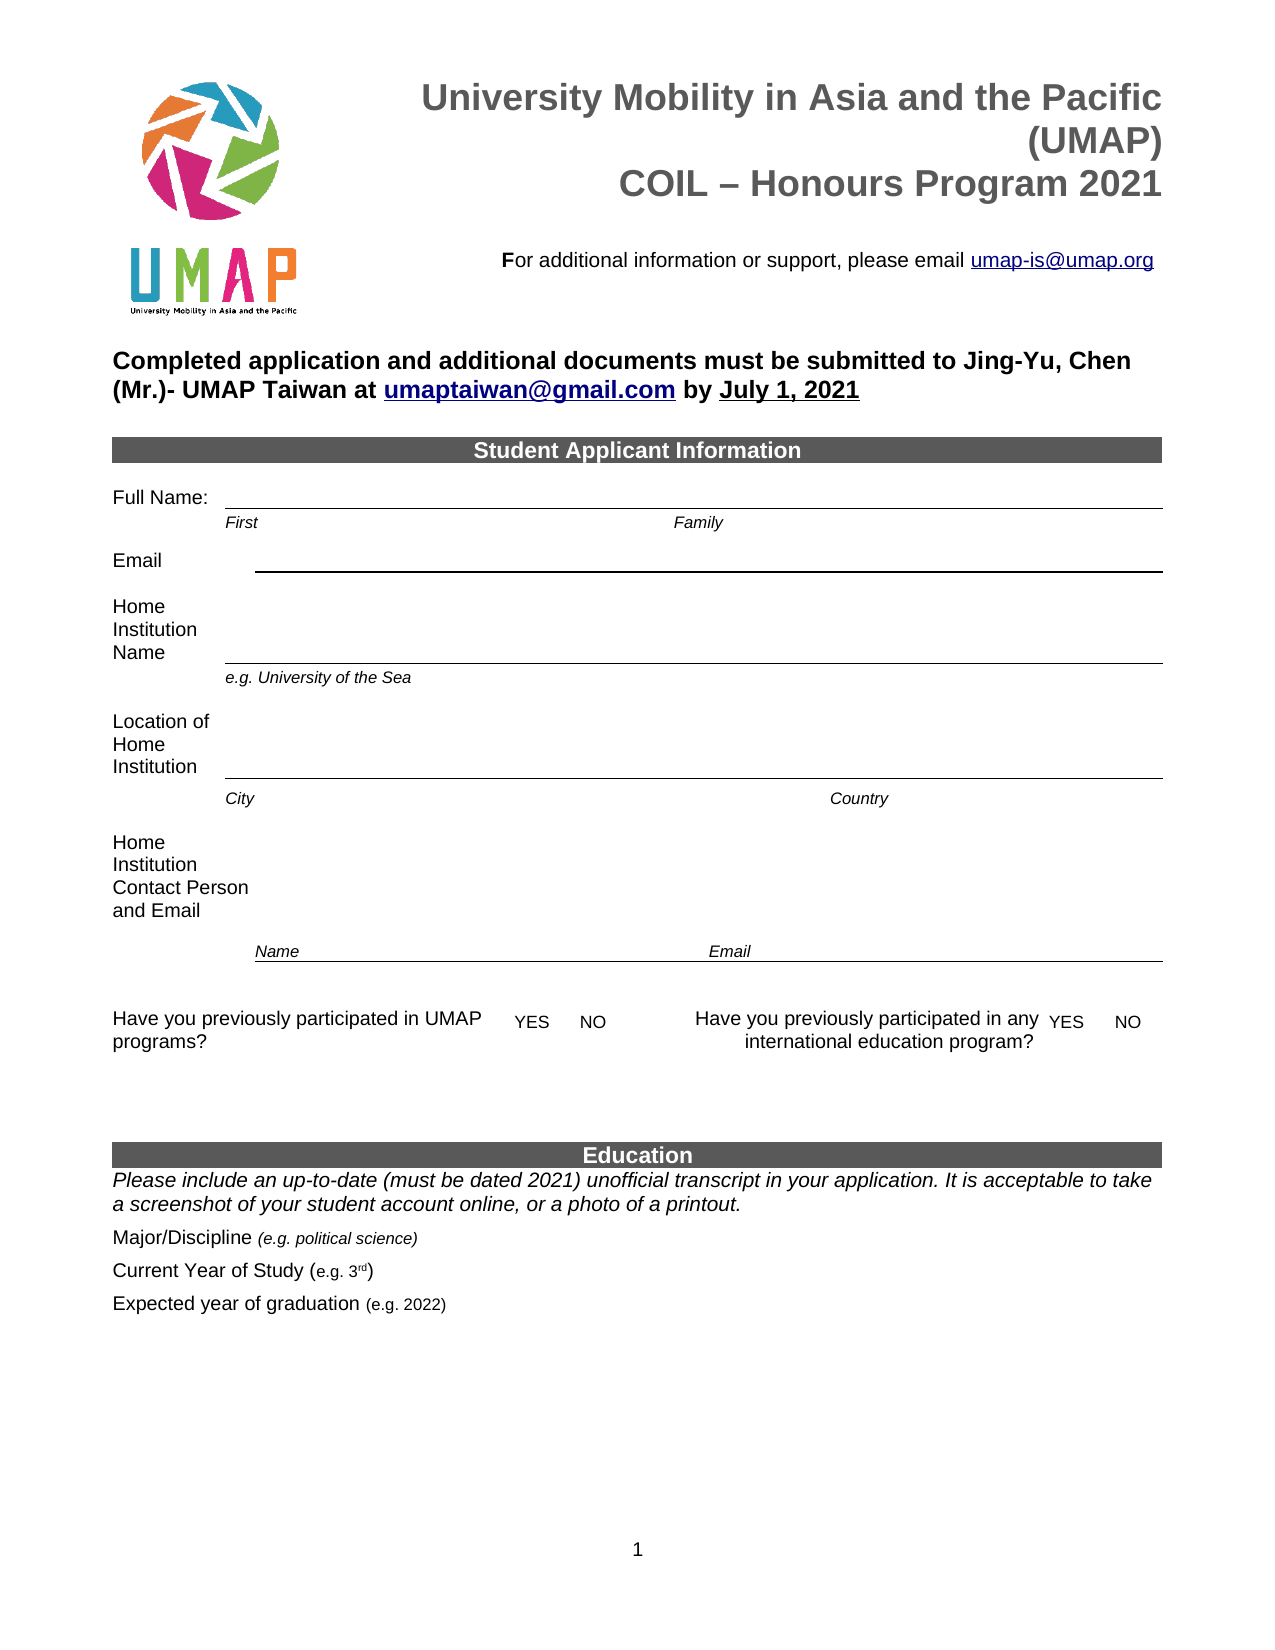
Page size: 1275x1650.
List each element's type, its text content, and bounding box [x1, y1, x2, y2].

table_cell City [225, 779, 830, 808]
table_cell Email [113, 532, 255, 571]
table_header [255, 831, 1162, 921]
table_cell Email [709, 921, 1162, 961]
table_header Major/Discipline (e.g. political science) [113, 1216, 512, 1249]
table_cell Expected year of graduation (e.g. 2022) [113, 1281, 512, 1314]
table_header NO [1093, 1007, 1162, 1053]
table_header YES [1039, 1007, 1093, 1053]
table_cell Name [255, 921, 709, 961]
table_cell [975, 573, 1162, 663]
table_cell [512, 1281, 1162, 1314]
table_header [225, 710, 830, 778]
subtitle Education [112, 1142, 1162, 1168]
table_cell [113, 508, 225, 532]
table_cell [512, 1249, 1162, 1281]
table_header [512, 1216, 1162, 1249]
subtitle Completed application and additional documents must be submitted to Jing-Yu, Chen (Mr.)- UMAP Taiwan at umaptaiwan@gmail.com by July 1, 2021 [112, 346, 1162, 403]
table_header University Mobility in Asia and the Pacific (UMAP) COIL – Honours Program 2021 For additional information or support, please email umap-is@umap.org [311, 75, 1162, 325]
table_header Full Name: [113, 463, 225, 508]
table_header [113, 75, 311, 325]
table_header NO [566, 1007, 619, 1053]
subtitle Student Applicant Information [112, 437, 1162, 463]
table_cell Current Year of Study (e.g. 3rd) [113, 1249, 512, 1281]
table_cell e.g. University of the Sea [225, 664, 975, 687]
table_header [225, 463, 674, 508]
table_cell Family [674, 509, 1162, 532]
table_header YES [497, 1007, 566, 1053]
table_cell [255, 532, 1162, 571]
table_header [674, 463, 1162, 508]
table_cell First [225, 509, 674, 532]
text Please include an up-to-date (must be dated 2021) unofficial transcript in your application. It is acceptable to take a screenshot of your student account online, or a photo of a printout. [112, 1168, 1162, 1216]
table_header Have you previously participated in any international education program? [619, 1007, 1039, 1053]
table_header Have you previously participated in UMAP programs? [113, 1007, 497, 1053]
table_cell Country [830, 779, 1162, 808]
table_cell Home Institution Name [113, 571, 225, 663]
table_cell [113, 921, 255, 961]
table_cell [975, 664, 1162, 687]
table_header [830, 710, 1162, 778]
table_cell [113, 778, 225, 808]
table_cell [113, 663, 225, 687]
table_header Location of Home Institution [113, 710, 225, 778]
table_header Home Institution Contact Person and Email [113, 831, 255, 921]
table_cell [225, 571, 975, 663]
